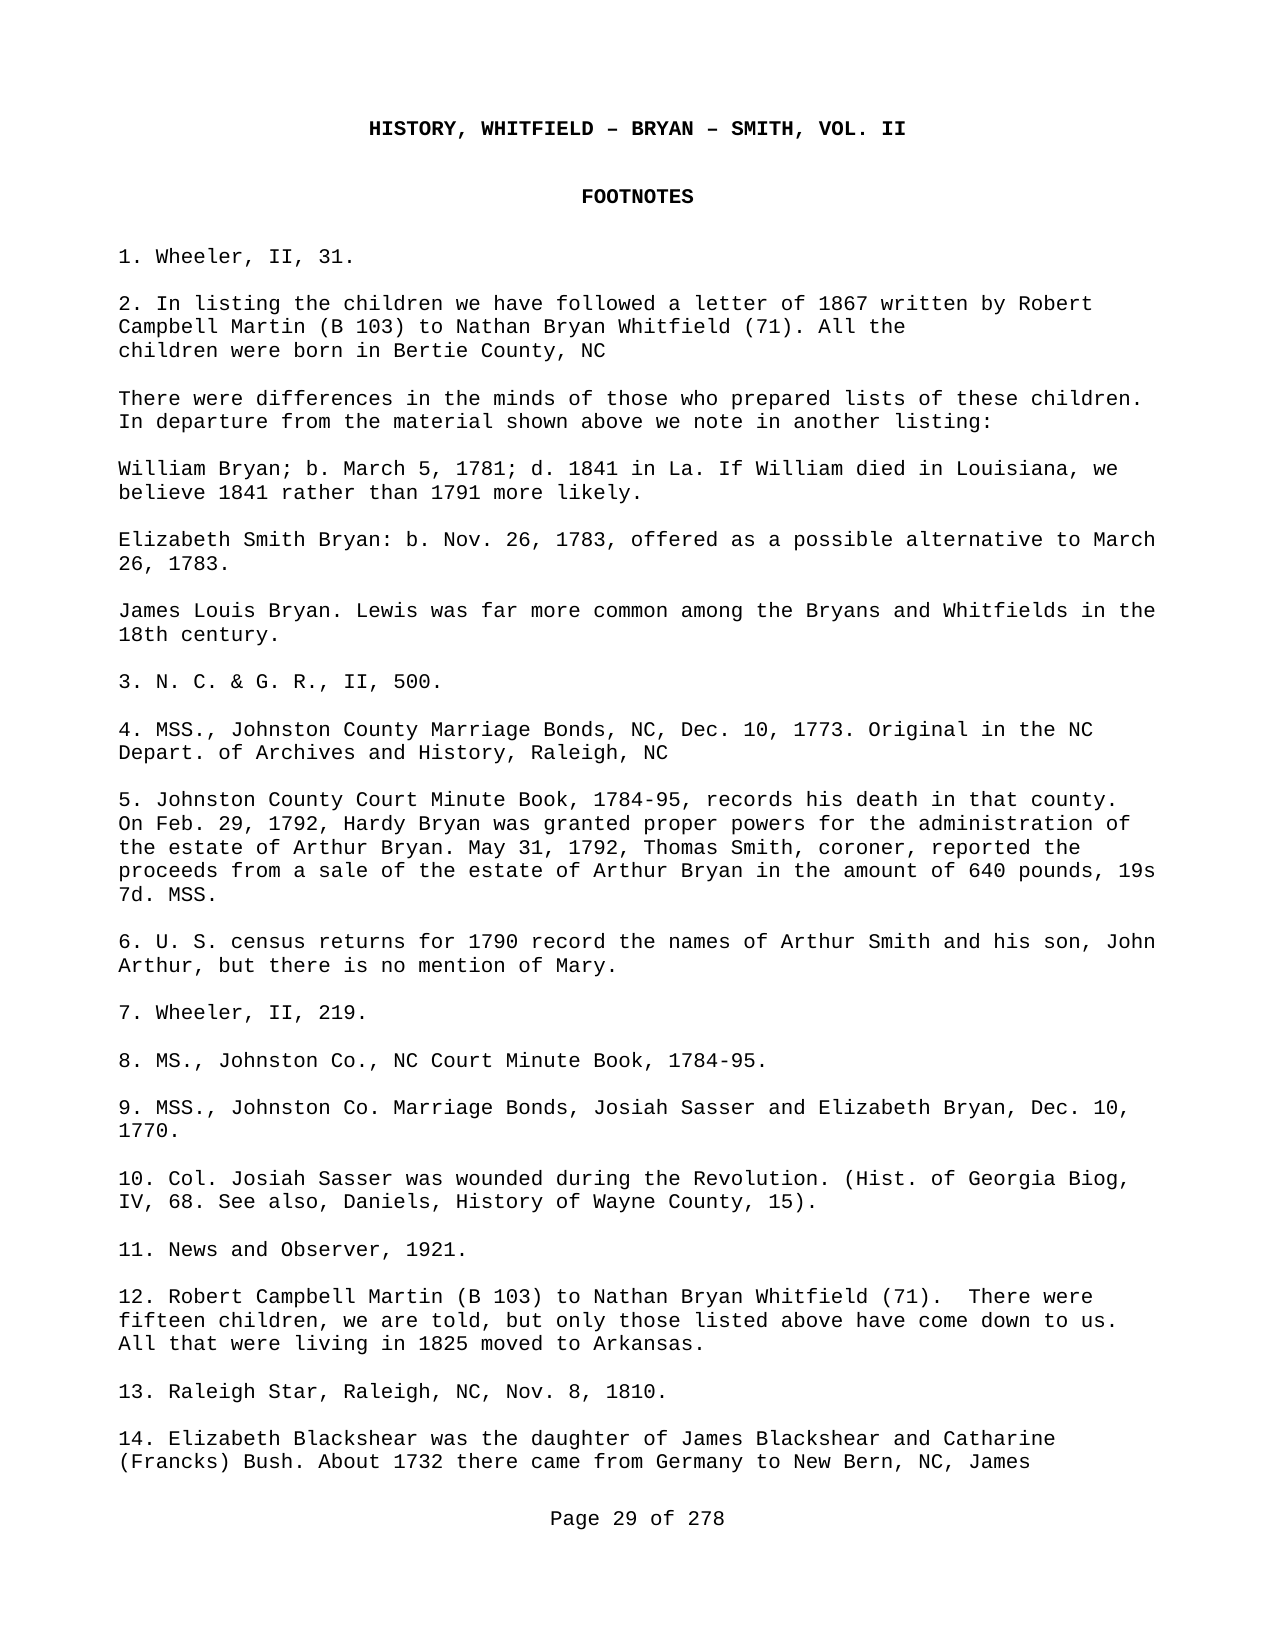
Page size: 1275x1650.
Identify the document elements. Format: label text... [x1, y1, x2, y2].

text 10. Col. Josiah Sasser was wounded during the Revolution. (Hist. of Georgia Biog, IV, 68. See also, Daniels, History of Wayne County, 15). [118, 1168, 1157, 1215]
text James Louis Bryan. Lewis was far more common among the Bryans and Whitfields in the 18th century. [118, 600, 1157, 648]
text 7. Wheeler, II, 219. [118, 1002, 1157, 1026]
text 4. MSS., Johnston County Marriage Bonds, NC, Dec. 10, 1773. Original in the NC Depart. of Archives and History, Raleigh, NC [118, 718, 1157, 766]
text 5. Johnston County Court Minute Book, 1784-95, records his death in that county. On Feb. 29, 1792, Hardy Bryan was granted proper powers for the administration of the estate of Arthur Bryan. May 31, 1792, Thomas Smith, coroner, reported the proceeds from a sale of the estate of Arthur Bryan in the amount of 640 pounds, 19s 7d. MSS. [118, 789, 1157, 908]
text 6. U. S. census returns for 1790 record the names of Arthur Smith and his son, John Arthur, but there is no mention of Mary. [118, 931, 1157, 979]
text Elizabeth Smith Bryan: b. Nov. 26, 1783, offered as a possible alternative to March 26, 1783. [118, 529, 1157, 577]
text 3. N. C. & G. R., II, 500. [118, 671, 1157, 695]
text 14. Elizabeth Blackshear was the daughter of James Blackshear and Catharine (Francks) Bush. About 1732 there came from Germany to New Bern, NC, James [118, 1428, 1157, 1475]
text children were born in Bertie County, NC [118, 340, 1157, 364]
text 1. Wheeler, II, 31. [118, 246, 1157, 269]
text 11. News and Observer, 1921. [118, 1239, 1157, 1262]
text William Bryan; b. March 5, 1781; d. 1841 in La. If William died in Louisiana, we believe 1841 rather than 1791 more likely. [118, 458, 1157, 506]
subtitle FOOTNOTES [118, 186, 1157, 209]
text 8. MS., Johnston Co., NC Court Minute Book, 1784-95. [118, 1049, 1157, 1073]
text 9. MSS., Johnston Co. Marriage Bonds, Josiah Sasser and Elizabeth Bryan, Dec. 10, 1770. [118, 1097, 1157, 1144]
text There were differences in the minds of those who prepared lists of these children. In departure from the material shown above we note in another listing: [118, 387, 1157, 435]
text 12. Robert Campbell Martin (B 103) to Nathan Bryan Whitfield (71). There were fifteen children, we are told, but only those listed above have come down to us. All that were living in 1825 moved to Arkansas. [118, 1286, 1157, 1357]
text 2. In listing the children we have followed a letter of 1867 written by Robert Campbell Martin (B 103) to Nathan Bryan Whitfield (71). All the [118, 293, 1157, 340]
text 13. Raleigh Star, Raleigh, NC, Nov. 8, 1810. [118, 1381, 1157, 1404]
